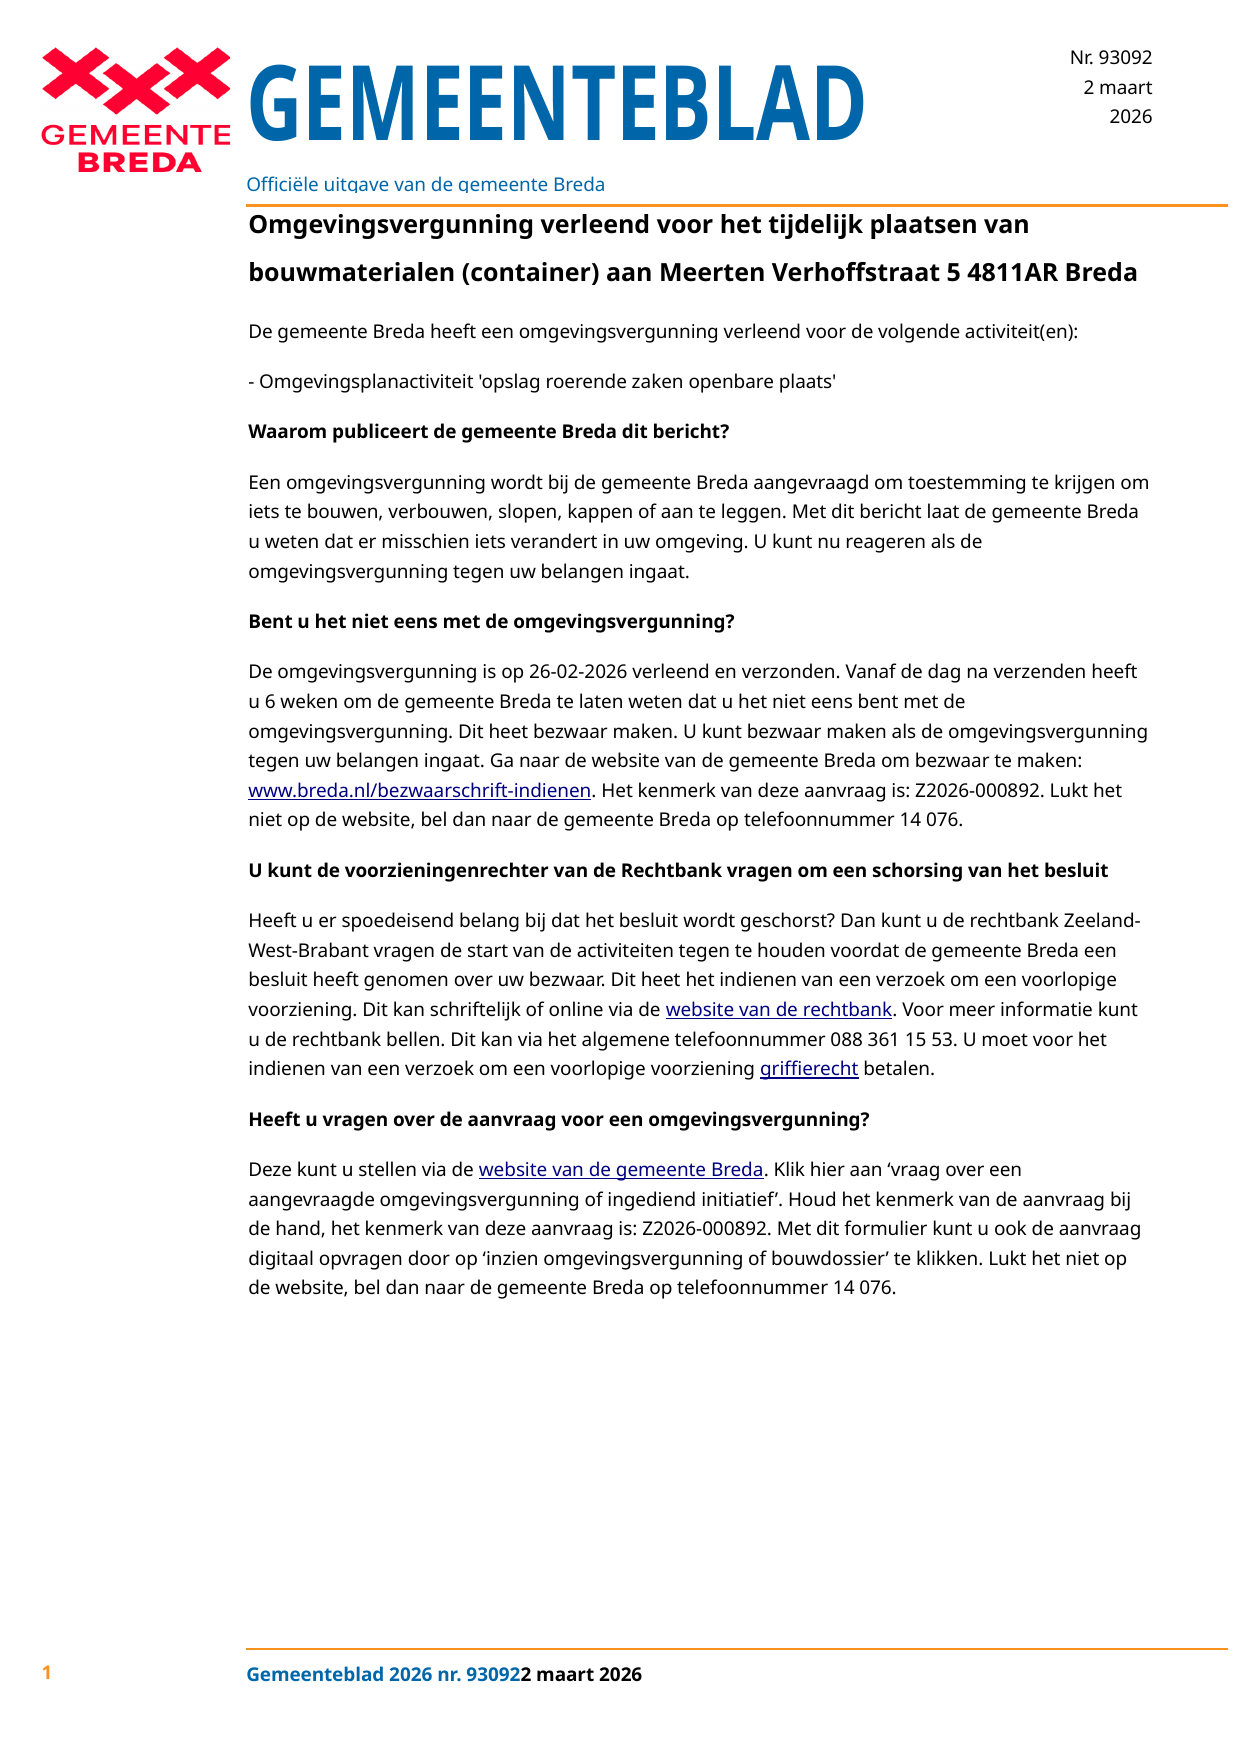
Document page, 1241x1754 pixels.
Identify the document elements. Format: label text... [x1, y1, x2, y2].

text Heeft u er spoedeisend belang bij dat het besluit wordt geschorst? Dan kunt u de rechtbank Zeeland-West-Brabant vragen de start van de activiteiten tegen te houden voordat de gemeente Breda een besluit heeft genomen over uw bezwaar. Dit heet het indienen van een verzoek om een voorlopige voorziening. Dit kan schriftelijk of online via de website van de rechtbank. Voor meer informatie kunt u de rechtbank bellen. Dit kan via het algemene telefoonnummer 088 361 15 53. U moet voor het indienen van een verzoek om een voorlopige voorziening griffierecht betalen. [248, 907, 1152, 1081]
text Deze kunt u stellen via de website van de gemeente Breda. Klik hier aan ‘vraag over een aangevraagde omgevingsvergunning of ingediend initiatief’. Houd het kenmerk van de aanvraag bij de hand, het kenmerk van deze aanvraag is: Z2026-000892. Met dit formulier kunt u ook de aanvraag digitaal opvragen door op ‘inzien omgevingsvergunning of bouwdossier’ te klikken. Lukt het niet op de website, bel dan naar de gemeente Breda op telefoonnummer 14 076. [248, 1156, 1152, 1300]
text De omgevingsvergunning is op 26-02-2026 verleend en verzonden. Vanaf de dag na verzenden heeft u 6 weken om de gemeente Breda te laten weten dat u het niet eens bent met de omgevingsvergunning. Dit heet bezwaar maken. U kunt bezwaar maken als de omgevingsvergunning tegen uw belangen ingaat. Ga naar de website van de gemeente Breda om bezwaar te maken: www.breda.nl/bezwaarschrift-indienen. Het kenmerk van deze aanvraag is: Z2026-000892. Lukt het niet op de website, bel dan naar de gemeente Breda op telefoonnummer 14 076. [248, 659, 1152, 832]
text De gemeente Breda heeft een omgevingsvergunning verleend voor de volgende activiteit(en): [248, 318, 1152, 344]
text Waarom publiceert de gemeente Breda dit bericht? [248, 419, 1152, 444]
text Heeft u vragen over de aanvraag voor een omgevingsvergunning? [248, 1106, 1152, 1132]
text Een omgevingsvergunning wordt bij de gemeente Breda aangevraagd om toestemming te krijgen om iets te bouwen, verbouwen, slopen, kappen of aan te leggen. Met dit bericht laat de gemeente Breda u weten dat er misschien iets verandert in uw omgeving. U kunt nu reageren als de omgevingsvergunning tegen uw belangen ingaat. [248, 469, 1152, 584]
text - Omgevingsplanactiviteit 'opslag roerende zaken openbare plaats' [248, 368, 1152, 394]
text Bent u het niet eens met de omgevingsvergunning? [248, 608, 1152, 634]
picture [41, 47, 231, 172]
text U kunt de voorzieningenrechter van de Rechtbank vragen om een schorsing van het besluit [248, 857, 1152, 883]
text Omgevingsvergunning verleend voor het tijdelijk plaatsen van bouwmaterialen (container) aan Meerten Verhoffstraat 5 4811AR Breda [248, 207, 1152, 288]
